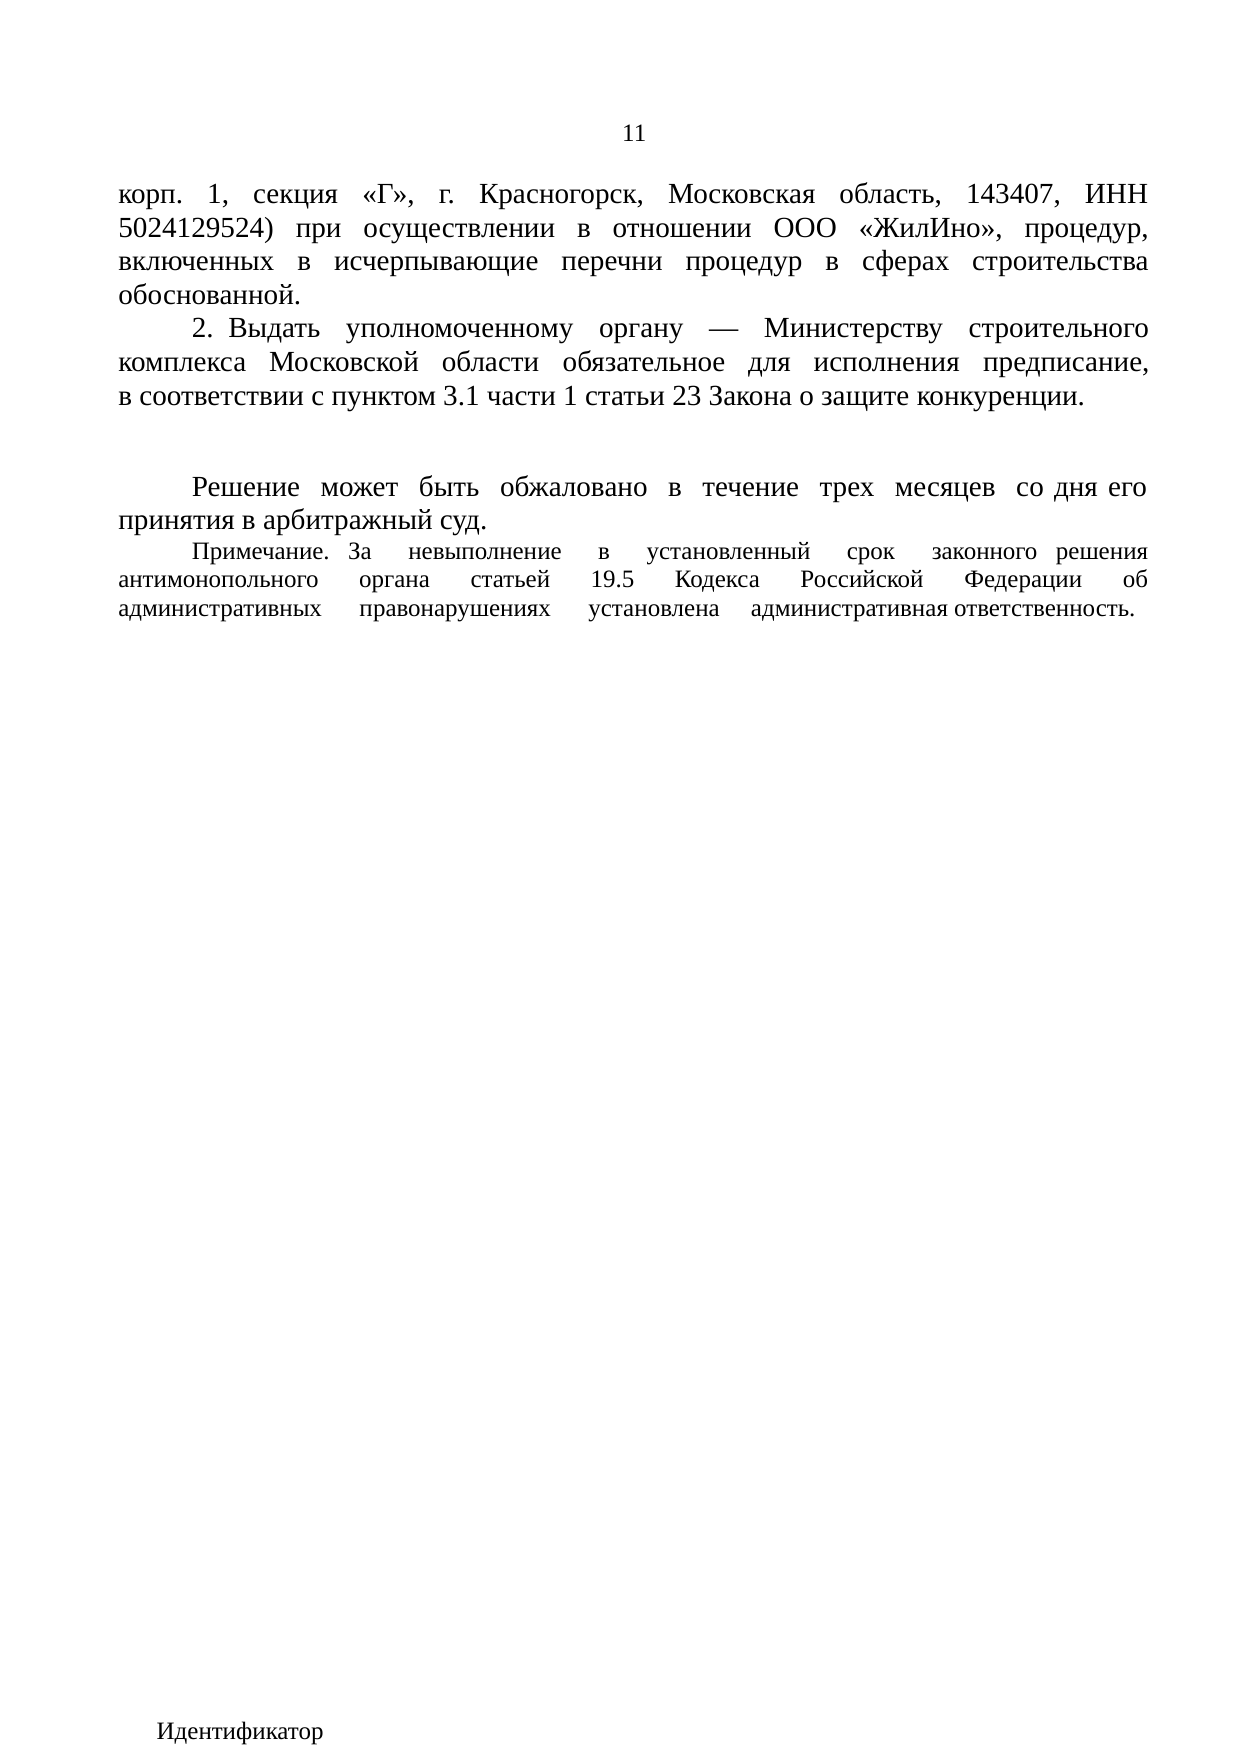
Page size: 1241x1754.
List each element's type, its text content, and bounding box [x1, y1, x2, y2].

text корп. 1, секция «Г», г. Красногорск, Московская область, 143407, ИНН 5024129524) при осуществлении в отношении ООО «ЖилИно», процедур, включенных в исчерпывающие перечни процедур в сферах строительства обоснованной. [118, 176, 1149, 311]
text Примечание. За невыполнение в установленный срок законного решения антимонопольного органа статьей 19.5 Кодекса Российской Федерации об административных правонарушениях установлена административная ответственность. [118, 536, 1149, 622]
text 2. Выдать уполномоченному органу — Министерству строительного комплекса Московской области обязательное для исполнения предписание, в соответствии с пунктом 3.1 части 1 статьи 23 Закона о защите конкуренции. [118, 311, 1149, 411]
text Решение может быть обжаловано в течение трех месяцев со дня его принятия в арбитражный суд. [118, 469, 1149, 536]
